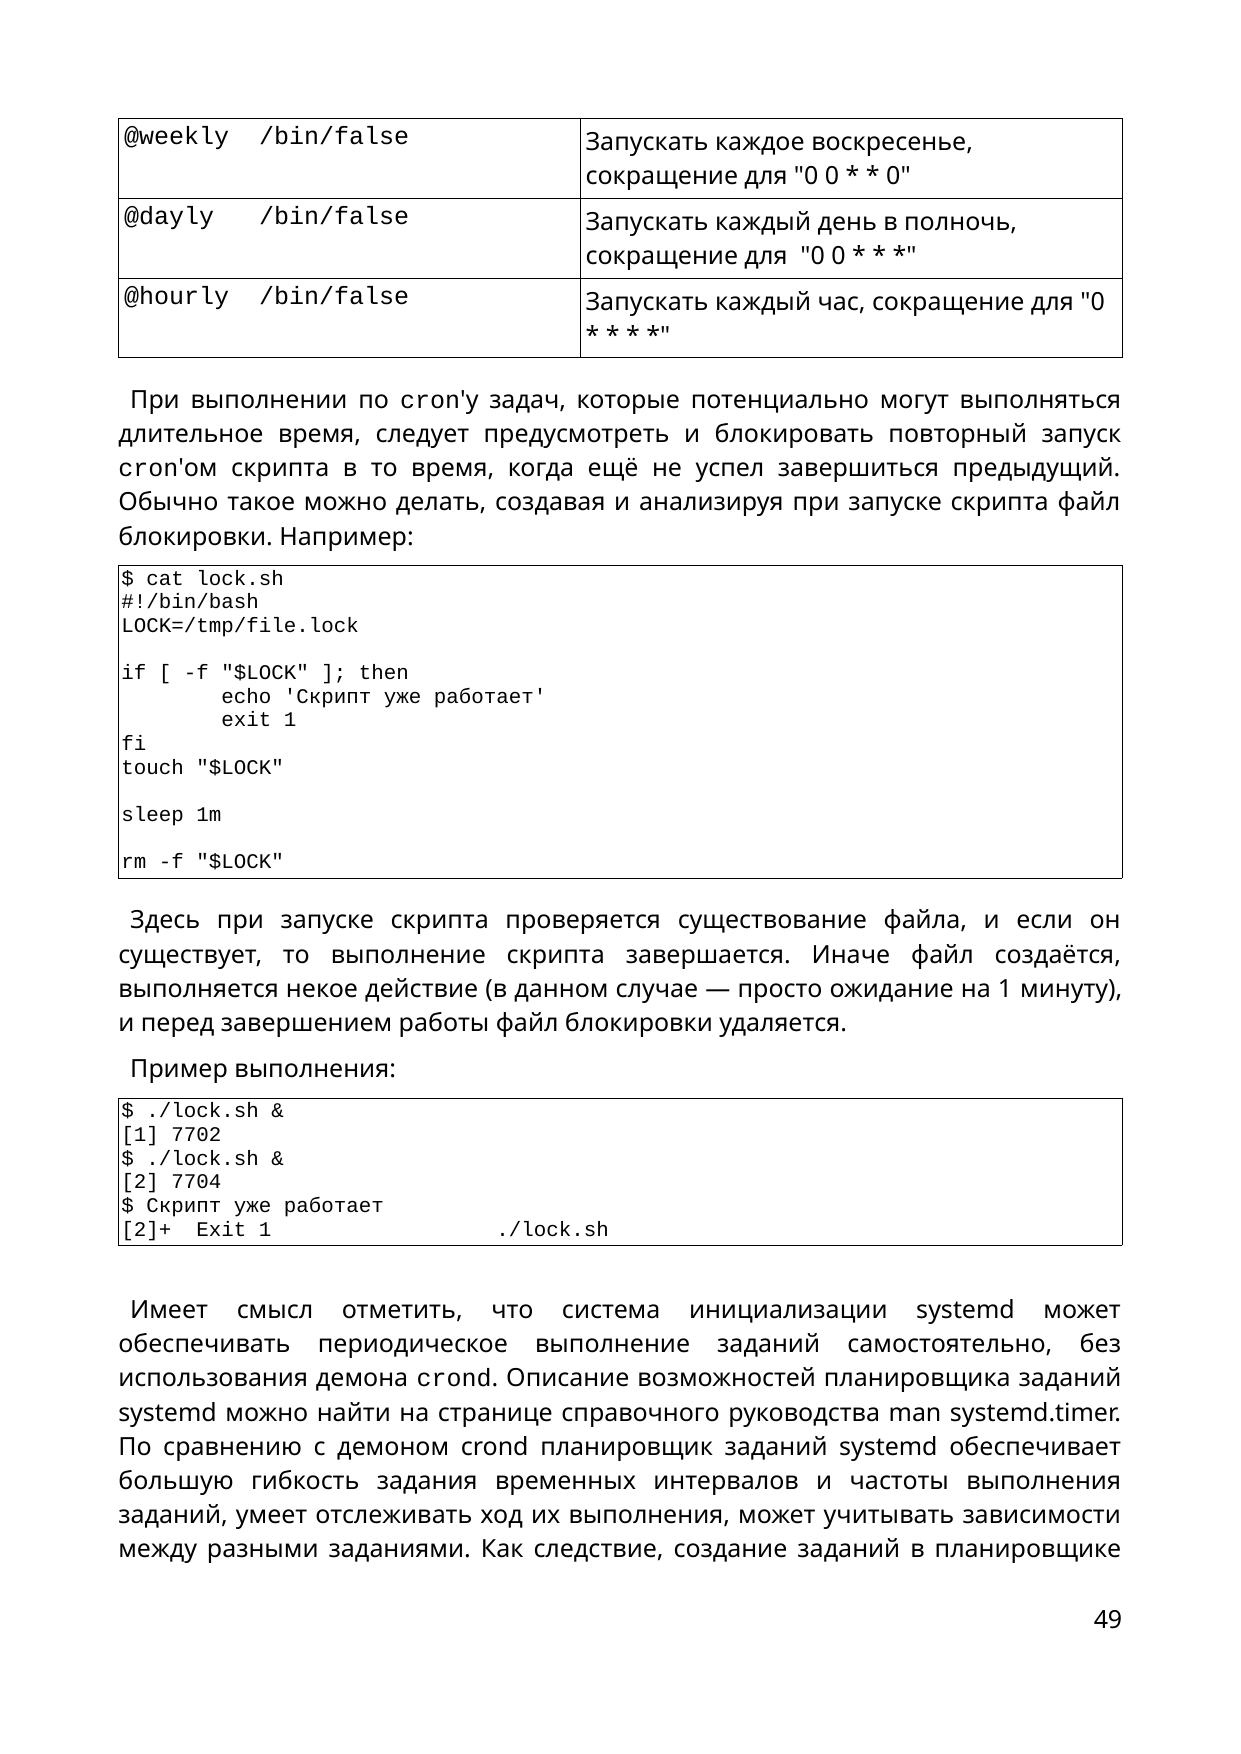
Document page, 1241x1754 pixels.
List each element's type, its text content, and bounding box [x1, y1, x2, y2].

text LOCK=/tmp/file.lock [119, 612, 1122, 638]
text exit 1 [119, 706, 1122, 730]
text [2] 7704 [119, 1168, 1122, 1192]
text touch "$LOCK" [119, 754, 1122, 780]
text $ cat lock.sh [119, 566, 1122, 588]
table_cell Запускать каждое воскресенье, сокращение для "0 0 * * 0" [581, 119, 1122, 198]
text #!/bin/bash [119, 588, 1122, 612]
text [2]+ Exit 1 ./lock.sh [119, 1216, 1122, 1245]
table_cell Запускать каждый час, сокращение для "0 * * * *" [581, 279, 1122, 357]
text $ Скрипт уже работает [119, 1192, 1122, 1216]
text Здесь при запуске скрипта проверяется существование файла, и если он существует, то выполнение скрипта завершается. Иначе файл создаётся, выполняется некое действие (в данном случае — просто ожидание на 1 минуту), и перед завершением работы файл блокировки удаляется. [118, 902, 1122, 1038]
table_cell Запускать каждый день в полночь, сокращение для "0 0 * * *" [581, 199, 1122, 277]
table_cell ‍@weekly /bin/false [119, 119, 580, 198]
text $ ./lock.sh & [119, 1145, 1122, 1168]
table_cell ‍‍@hourly /bin/false [119, 279, 580, 357]
text echo 'Скрипт уже работает' [119, 683, 1122, 706]
text if [ -f "$LOCK" ]; then [119, 659, 1122, 683]
text sleep 1m [119, 801, 1122, 828]
text При выполнении по cron'у задач, которые потенциально могут выполняться длительное время, следует предусмотреть и блокировать повторный запуск cron'ом скрипта в то время, когда ещё не успел завершиться предыдущий. Обычно такое можно делать, создавая и анализируя при запуске скрипта файл блокировки. Например: [118, 381, 1122, 552]
text Пример выполнения: [118, 1051, 1122, 1085]
text Имеет смысл отметить, что система инициализации systemd может обеспечивать периодическое выполнение заданий самостоятельно, без использования демона crond. Описание возможностей планировщика заданий systemd можно найти на странице справочного руководства man systemd.timer. По сравнению с демоном crond планировщик заданий systemd обеспечивает большую гибкость задания временных интервалов и частоты выполнения заданий, умеет отслеживать ход их выполнения, может учитывать зависимости между разными заданиями. Как следствие, создание заданий в планировщике [118, 1292, 1122, 1564]
text [1] 7702 [119, 1121, 1122, 1145]
text fi [119, 730, 1122, 754]
table_cell ‍‍@dayly /bin/false [119, 199, 580, 277]
text $ ./lock.sh & [119, 1099, 1122, 1121]
text rm -f "$LOCK" [119, 848, 1122, 878]
